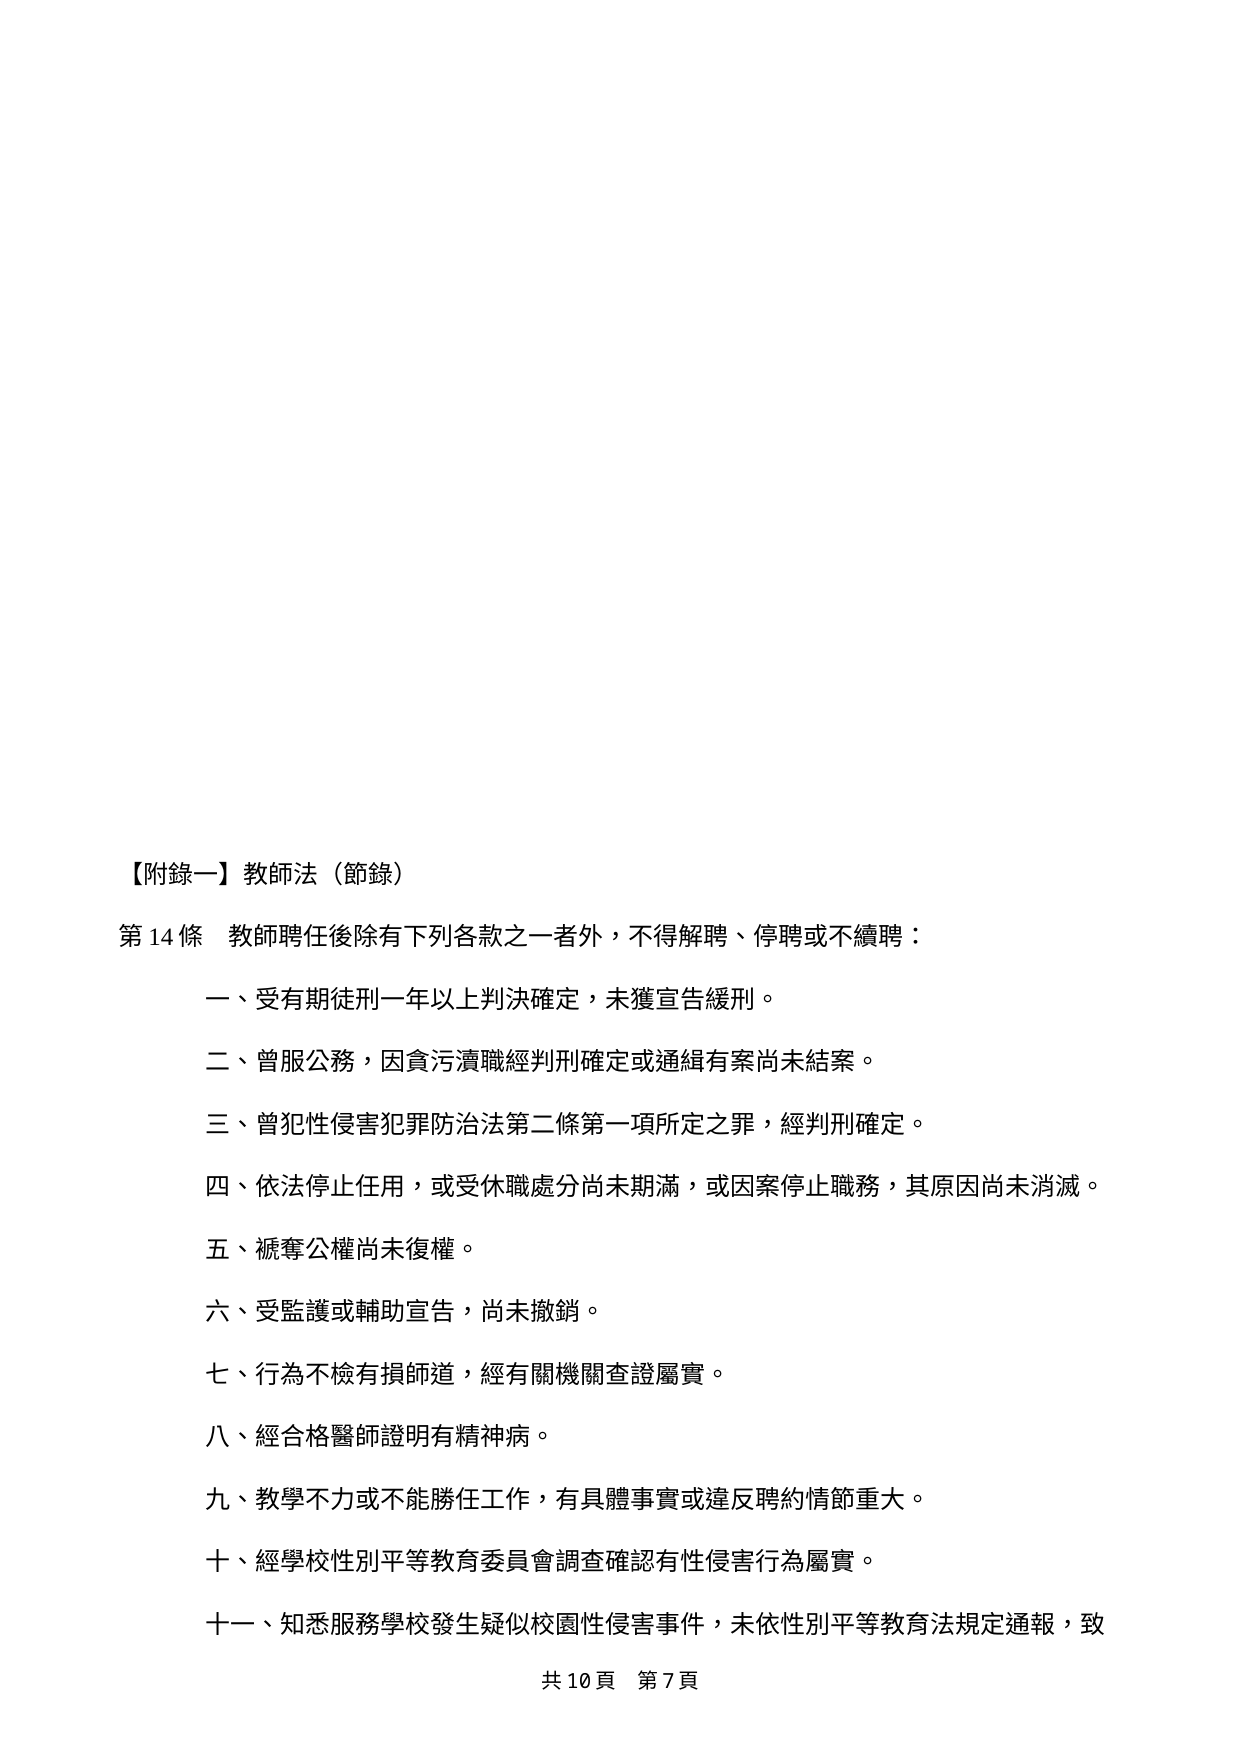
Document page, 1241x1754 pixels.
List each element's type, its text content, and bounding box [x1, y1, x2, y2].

text 八、經合格醫師證明有精神病。 [118, 1393, 1122, 1456]
text 二、曾服公務，因貪污瀆職經判刑確定或通緝有案尚未結案。 [118, 1018, 1122, 1081]
text 第14條 教師聘任後除有下列各款之一者外，不得解聘、停聘或不續聘： [118, 893, 1122, 956]
text 五、褫奪公權尚未復權。 [118, 1206, 1122, 1268]
text 九、教學不力或不能勝任工作，有具體事實或違反聘約情節重大。 [118, 1456, 1122, 1518]
text 六、受監護或輔助宣告，尚未撤銷。 [118, 1268, 1122, 1331]
text 三、曾犯性侵害犯罪防治法第二條第一項所定之罪，經判刑確定。 [118, 1081, 1122, 1143]
text 【附錄一】教師法（節錄） [118, 831, 1122, 893]
text 十一、知悉服務學校發生疑似校園性侵害事件，未依性別平等教育法規定通報，致 [206, 1581, 1122, 1643]
text 十、經學校性別平等教育委員會調查確認有性侵害行為屬實。 [118, 1518, 1122, 1581]
text 一、受有期徒刑一年以上判決確定，未獲宣告緩刑。 [118, 956, 1122, 1018]
text 四、依法停止任用，或受休職處分尚未期滿，或因案停止職務，其原因尚未消滅。 [118, 1143, 1122, 1206]
text 七、行為不檢有損師道，經有關機關查證屬實。 [118, 1331, 1122, 1393]
